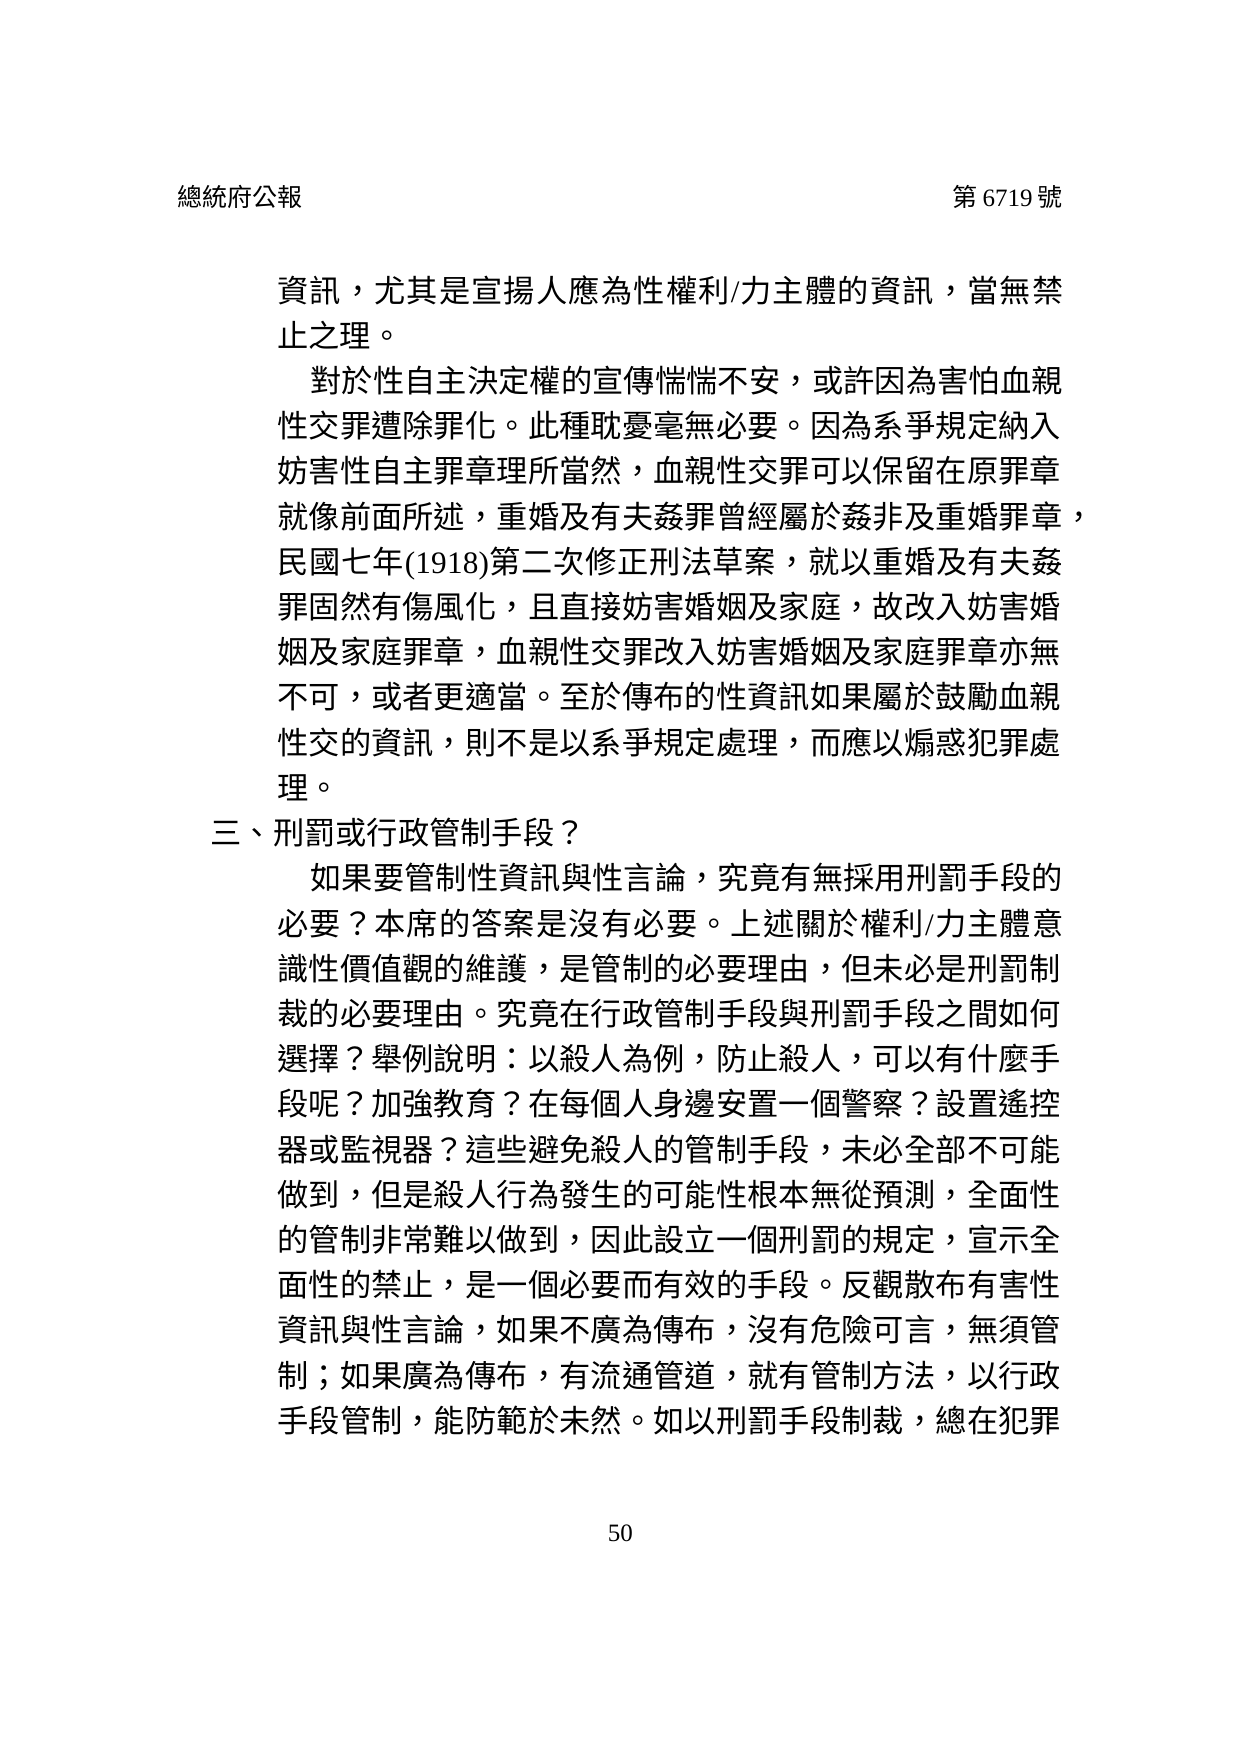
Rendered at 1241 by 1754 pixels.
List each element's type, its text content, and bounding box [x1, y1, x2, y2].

text 如果要管制性資訊與性言論，究竟有無採用刑罰手段的必要？本席的答案是沒有必要。上述關於權利/力主體意識性價值觀的維護，是管制的必要理由，但未必是刑罰制裁的必要理由。究竟在行政管制手段與刑罰手段之間如何選擇？舉例說明：以殺人為例，防止殺人，可以有什麼手段呢？加強教育？在每個人身邊安置一個警察？設置遙控器或監視器？這些避免殺人的管制手段，未必全部不可能做到，但是殺人行為發生的可能性根本無從預測，全面性的管制非常難以做到，因此設立一個刑罰的規定，宣示全面性的禁止，是一個必要而有效的手段。反觀散布有害性資訊與性言論，如果不廣為傳布，沒有危險可言，無須管制；如果廣為傳布，有流通管道，就有管制方法，以行政手段管制，能防範於未然。如以刑罰手段制裁，總在犯罪 [277, 853, 1063, 1441]
text 三、刑罰或行政管制手段？ [210, 808, 1063, 853]
text 對於性自主決定權的宣傳惴惴不安，或許因為害怕血親性交罪遭除罪化。此種耽憂毫無必要。因為系爭規定納入妨害性自主罪章理所當然，血親性交罪可以保留在原罪章，就像前面所述，重婚及有夫姦罪曾經屬於姦非及重婚罪章，民國七年(1918)第二次修正刑法草案，就以重婚及有夫姦罪固然有傷風化，且直接妨害婚姻及家庭，故改入妨害婚姻及家庭罪章，血親性交罪改入妨害婚姻及家庭罪章亦無不可，或者更適當。至於傳布的性資訊如果屬於鼓勵血親性交的資訊，則不是以系爭規定處理，而應以煽惑犯罪處理。 [277, 356, 1063, 808]
text 性資訊與性言論的管制，之所以必須以是否破壞人不得為權利客體的價值觀作為依據，在於性價值秩序的核心利益，乃是人不得淪為性權利/力客體，所以性犯罪的典型，為使人為性權利/力客體的妨害性自主罪。相對於妨害性自主罪，傳布人可以為性權利/力客體的資訊，是一種妨害性自主罪的危險犯，所以系爭規定其實可以置於妨害性自主罪章。所謂應該禁止傳布、管制的有害性資訊，無非是傳播對於建立性自主權有害的資訊，如果不是屬於這種資訊，尤其是宣揚人應為性權利/力主體的資訊，當無禁止之理。 [277, 266, 1063, 356]
